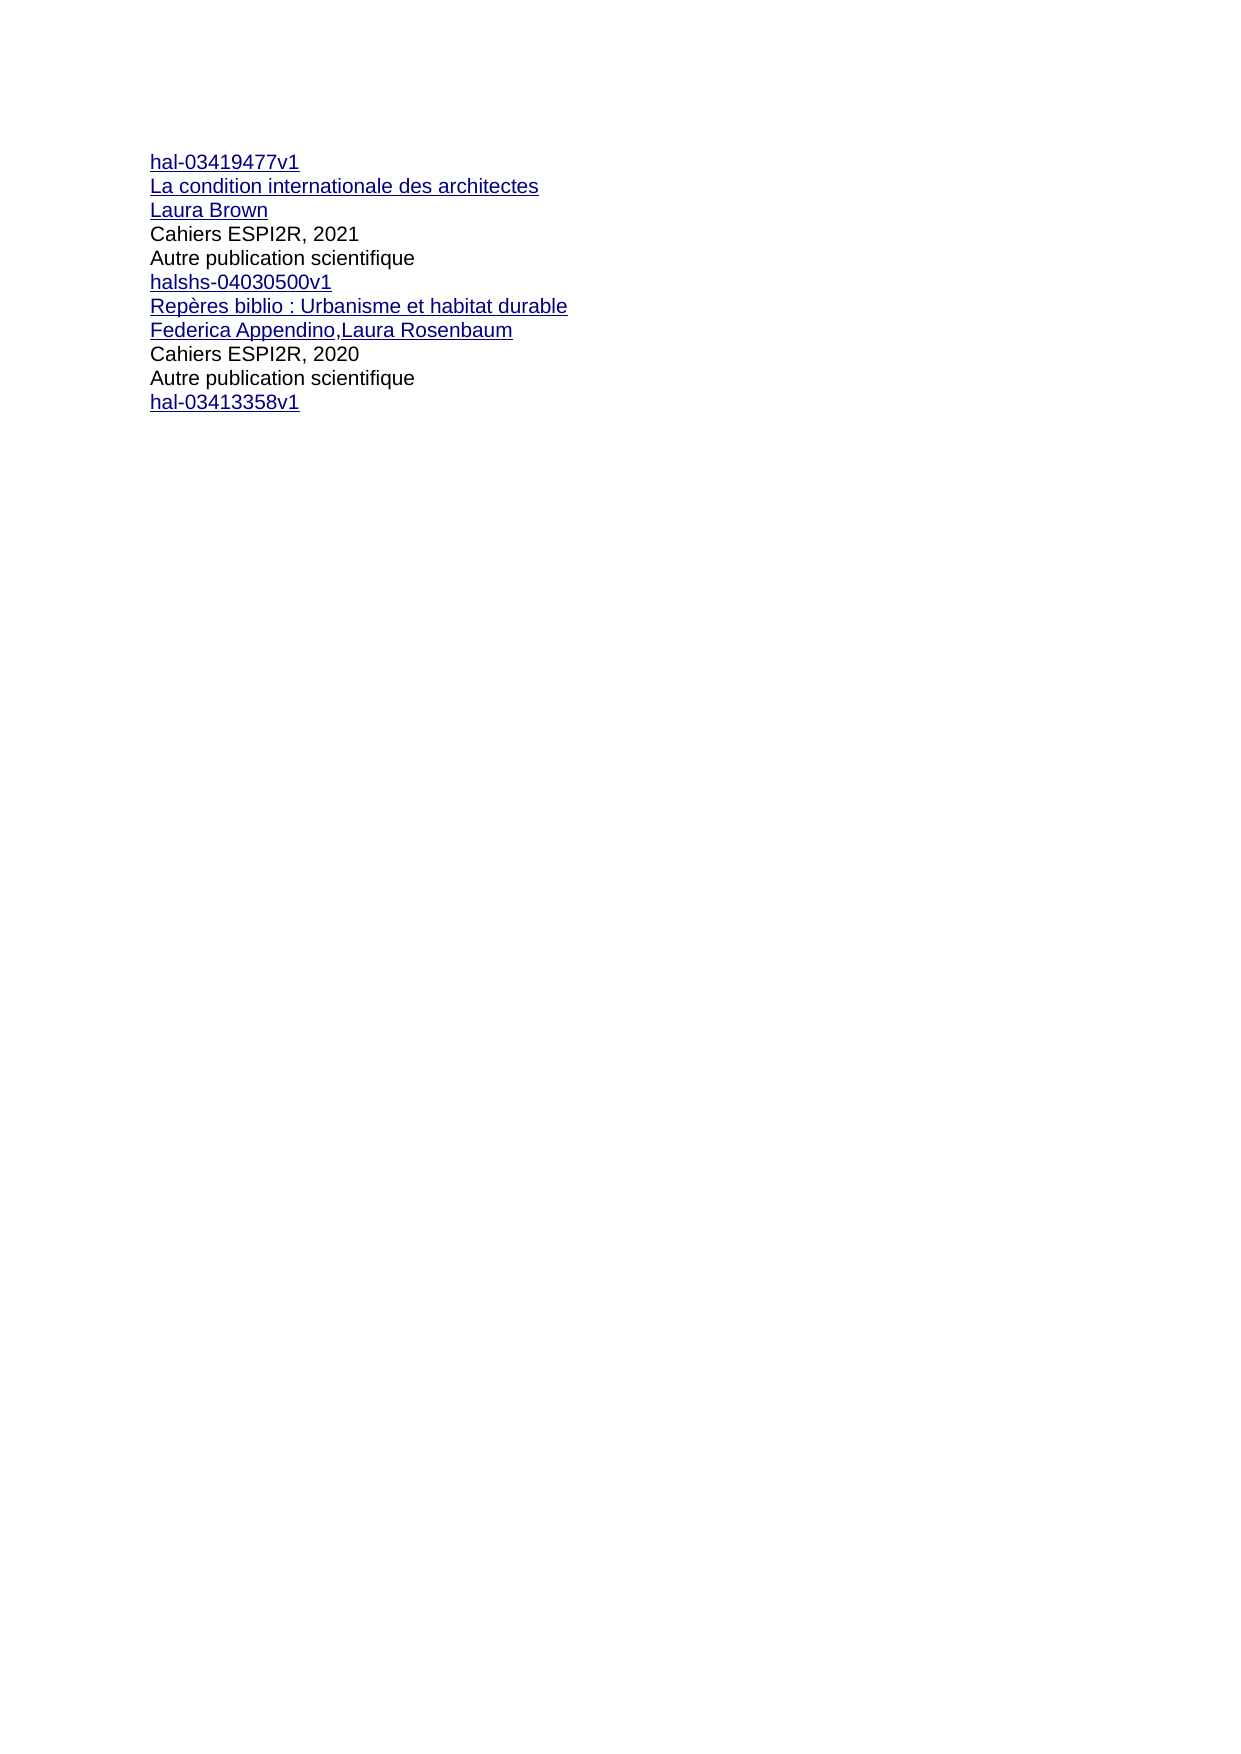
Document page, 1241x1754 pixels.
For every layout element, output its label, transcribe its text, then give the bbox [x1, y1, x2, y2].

table_cell hal-03419477v1 [150, 150, 1090, 174]
table_cell Repères biblio : Urbanisme et habitat durable Federica Appendino,Laura Rosenbaum Cahiers ESPI2R, 2020 Autre publication scientifique hal-03413358v1 [150, 294, 1090, 413]
table_cell La condition internationale des architectes Laura Brown Cahiers ESPI2R, 2021 Autre publication scientifique halshs-04030500v1 [150, 174, 1090, 294]
